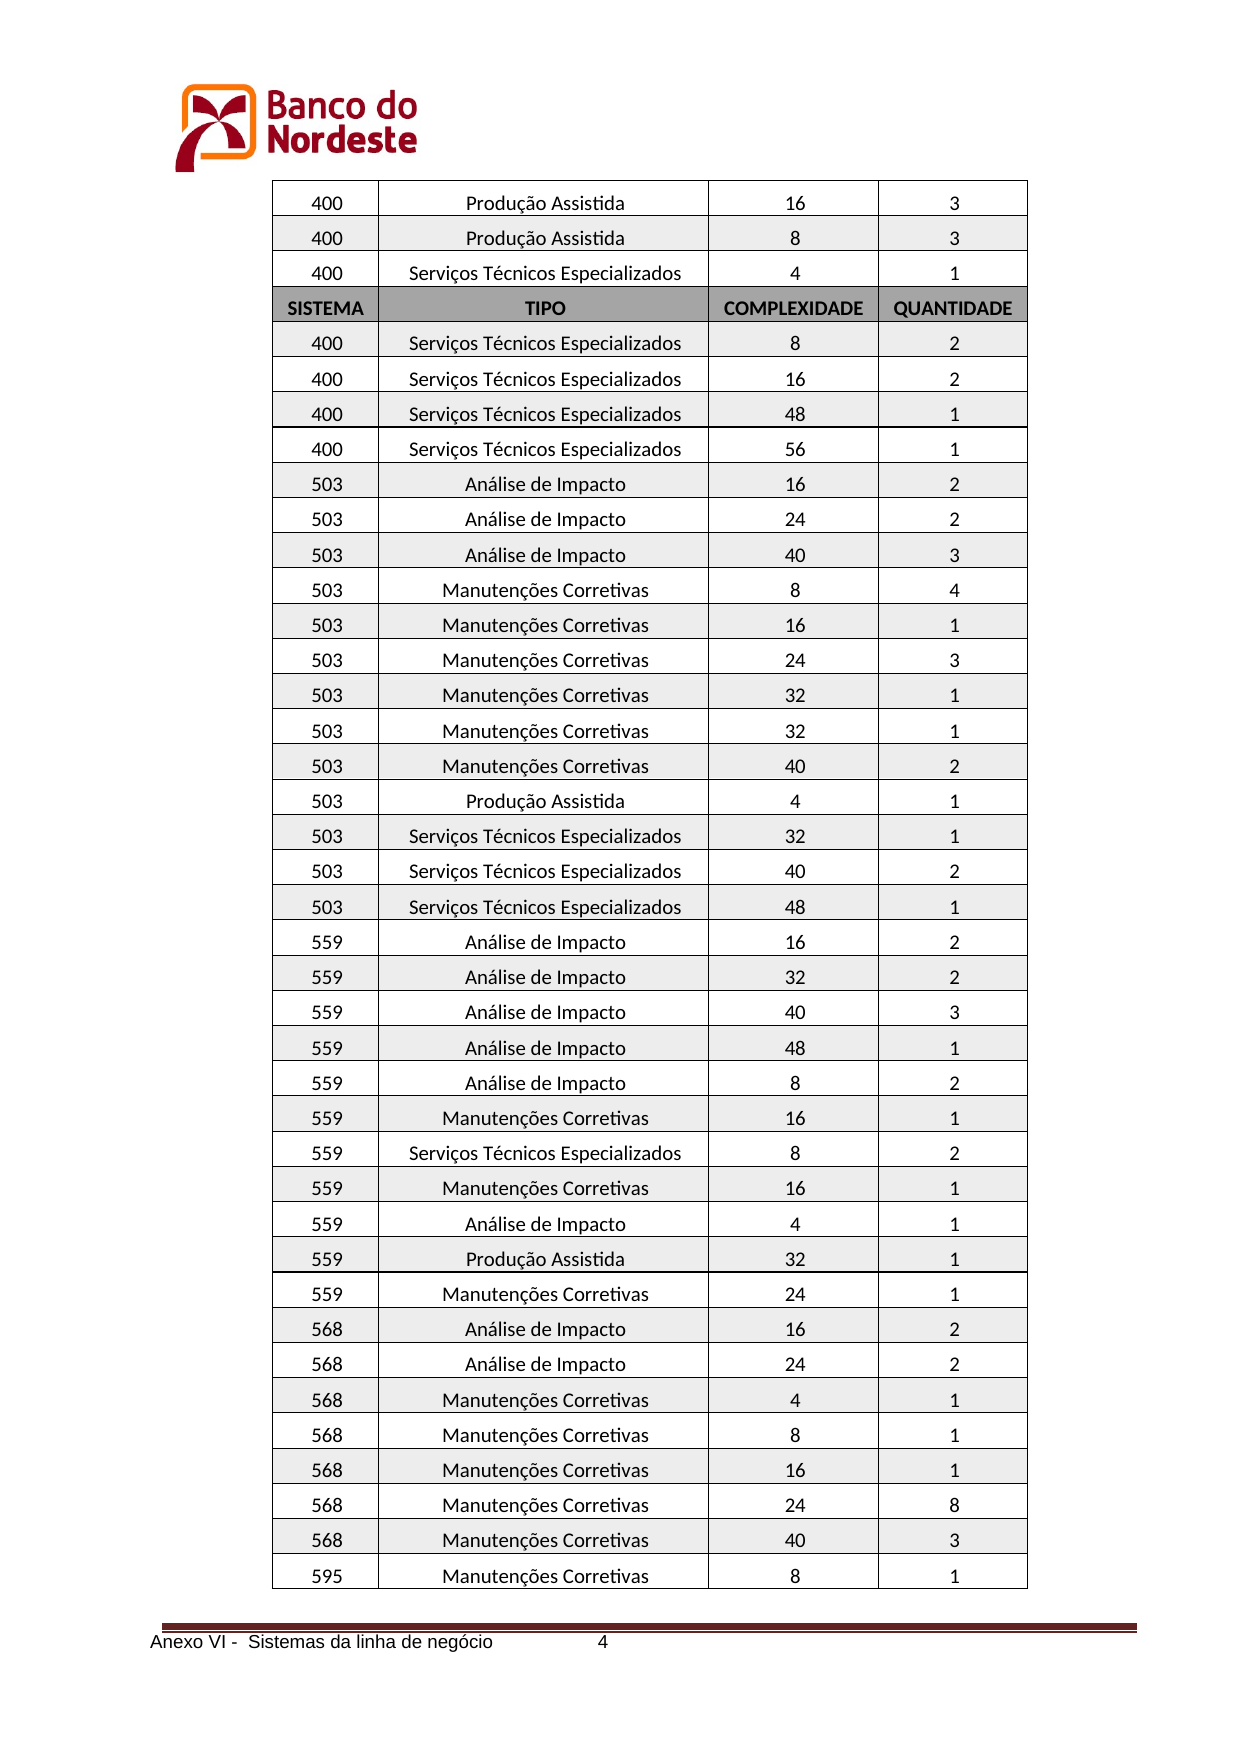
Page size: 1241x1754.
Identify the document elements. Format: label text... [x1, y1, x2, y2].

table_cell 16 [709, 181, 878, 215]
table_cell 503 [273, 780, 378, 814]
table_cell 559 [273, 1132, 378, 1166]
table_cell 24 [709, 498, 878, 532]
table_cell 40 [709, 850, 878, 884]
table_cell 1 [879, 815, 1027, 849]
table_cell Análise de Impacto [379, 1308, 708, 1342]
table_cell 1 [879, 1378, 1027, 1412]
table_cell 1 [879, 1167, 1027, 1201]
table_cell 503 [273, 639, 378, 673]
table_cell 568 [273, 1343, 378, 1377]
table_cell 3 [879, 1519, 1027, 1553]
table_cell 2 [879, 1061, 1027, 1095]
table_cell 8 [709, 1061, 878, 1095]
table_cell Análise de Impacto [379, 1026, 708, 1060]
table_cell 503 [273, 463, 378, 497]
table_cell 503 [273, 604, 378, 638]
table_cell 16 [709, 463, 878, 497]
table_cell 56 [709, 428, 878, 462]
table_cell Produção Assistida [379, 216, 708, 250]
table_cell 4 [709, 1202, 878, 1236]
table_cell Serviços Técnicos Especializados [379, 322, 708, 356]
table_cell 1 [879, 1026, 1027, 1060]
table_cell SISTEMA [273, 287, 378, 321]
table_cell 32 [709, 815, 878, 849]
table_cell 4 [709, 780, 878, 814]
table_cell 8 [879, 1484, 1027, 1518]
table_cell 3 [879, 533, 1027, 567]
table_cell 559 [273, 920, 378, 954]
table_cell 8 [709, 1413, 878, 1447]
table_cell 400 [273, 322, 378, 356]
table_cell 48 [709, 885, 878, 919]
table_cell 568 [273, 1413, 378, 1447]
table_cell Manutenções Corretivas [379, 1096, 708, 1131]
table_cell 400 [273, 428, 378, 462]
table_cell 1 [879, 885, 1027, 919]
table_cell COMPLEXIDADE [709, 287, 878, 321]
table_cell 16 [709, 357, 878, 391]
table_cell 1 [879, 1202, 1027, 1236]
table_cell 16 [709, 604, 878, 638]
table_cell 4 [709, 251, 878, 286]
table_cell 8 [709, 216, 878, 250]
table_cell 3 [879, 639, 1027, 673]
table_cell 1 [879, 392, 1027, 426]
table_cell 2 [879, 1343, 1027, 1377]
table_cell 1 [879, 428, 1027, 462]
table_cell 400 [273, 181, 378, 215]
table_cell Manutenções Corretivas [379, 1413, 708, 1447]
table_cell 568 [273, 1449, 378, 1483]
table_cell Análise de Impacto [379, 1343, 708, 1377]
table_cell 400 [273, 216, 378, 250]
table_cell 1 [879, 1273, 1027, 1307]
table_cell Serviços Técnicos Especializados [379, 1132, 708, 1166]
table_cell 3 [879, 181, 1027, 215]
table_cell Serviços Técnicos Especializados [379, 815, 708, 849]
table_cell 503 [273, 744, 378, 778]
table_cell 2 [879, 744, 1027, 778]
table_cell 400 [273, 357, 378, 391]
table_cell 1 [879, 1413, 1027, 1447]
table_cell 559 [273, 1061, 378, 1095]
table_cell 1 [879, 780, 1027, 814]
table_cell 2 [879, 463, 1027, 497]
table_cell Manutenções Corretivas [379, 1273, 708, 1307]
table_cell 24 [709, 1273, 878, 1307]
table_cell 503 [273, 498, 378, 532]
table_cell 32 [709, 956, 878, 990]
table_cell Serviços Técnicos Especializados [379, 885, 708, 919]
table_cell 16 [709, 1167, 878, 1201]
table_cell 1 [879, 604, 1027, 638]
table_cell 568 [273, 1484, 378, 1518]
table_cell 2 [879, 357, 1027, 391]
table_cell 4 [879, 568, 1027, 602]
table_cell Serviços Técnicos Especializados [379, 392, 708, 426]
table_cell Serviços Técnicos Especializados [379, 357, 708, 391]
table_cell 503 [273, 709, 378, 743]
table_cell 32 [709, 1237, 878, 1271]
table_cell 2 [879, 850, 1027, 884]
table_cell 16 [709, 1096, 878, 1131]
table_cell 559 [273, 956, 378, 990]
table_cell 503 [273, 885, 378, 919]
table_cell Manutenções Corretivas [379, 1484, 708, 1518]
table_cell Análise de Impacto [379, 956, 708, 990]
table_cell 559 [273, 1237, 378, 1271]
table_cell 32 [709, 674, 878, 708]
table_cell Manutenções Corretivas [379, 744, 708, 778]
table_cell 24 [709, 1343, 878, 1377]
table_cell Produção Assistida [379, 181, 708, 215]
table_cell 559 [273, 1273, 378, 1307]
table_cell 16 [709, 1308, 878, 1342]
table_cell Análise de Impacto [379, 1202, 708, 1236]
table_cell 32 [709, 709, 878, 743]
table_cell 1 [879, 709, 1027, 743]
table_cell 559 [273, 1026, 378, 1060]
table_cell 2 [879, 1308, 1027, 1342]
table_cell 1 [879, 251, 1027, 286]
table_cell 48 [709, 392, 878, 426]
table_cell Produção Assistida [379, 1237, 708, 1271]
table_cell 40 [709, 991, 878, 1025]
table_cell 2 [879, 498, 1027, 532]
table_cell Manutenções Corretivas [379, 1519, 708, 1553]
table_cell Análise de Impacto [379, 463, 708, 497]
picture [165, 73, 424, 180]
table_cell 568 [273, 1308, 378, 1342]
table_cell 595 [273, 1554, 378, 1588]
table_cell Manutenções Corretivas [379, 674, 708, 708]
table_cell 4 [709, 1378, 878, 1412]
table_cell 400 [273, 392, 378, 426]
table_cell 503 [273, 850, 378, 884]
table_cell Análise de Impacto [379, 920, 708, 954]
table_cell 16 [709, 1449, 878, 1483]
table_cell 8 [709, 568, 878, 602]
table_cell 503 [273, 533, 378, 567]
table_cell 2 [879, 322, 1027, 356]
table_cell Manutenções Corretivas [379, 604, 708, 638]
table_cell 40 [709, 744, 878, 778]
table_cell 559 [273, 991, 378, 1025]
table_cell Produção Assistida [379, 780, 708, 814]
table_cell 2 [879, 1132, 1027, 1166]
table_cell Serviços Técnicos Especializados [379, 251, 708, 286]
table_cell 1 [879, 674, 1027, 708]
table_cell 8 [709, 322, 878, 356]
table_cell 1 [879, 1096, 1027, 1131]
table_cell Manutenções Corretivas [379, 1167, 708, 1201]
table_cell 503 [273, 568, 378, 602]
table_cell 8 [709, 1132, 878, 1166]
table_cell 16 [709, 920, 878, 954]
table_cell 2 [879, 920, 1027, 954]
table_cell 400 [273, 251, 378, 286]
table_cell 559 [273, 1202, 378, 1236]
table_cell Manutenções Corretivas [379, 639, 708, 673]
table_cell 559 [273, 1167, 378, 1201]
table_cell 3 [879, 216, 1027, 250]
table_cell 40 [709, 1519, 878, 1553]
table_cell 568 [273, 1378, 378, 1412]
table_cell 3 [879, 991, 1027, 1025]
table_cell 2 [879, 956, 1027, 990]
table_cell Manutenções Corretivas [379, 1449, 708, 1483]
table_cell Manutenções Corretivas [379, 1378, 708, 1412]
table_cell 1 [879, 1237, 1027, 1271]
table_cell Manutenções Corretivas [379, 568, 708, 602]
table_cell 1 [879, 1554, 1027, 1588]
table_cell Serviços Técnicos Especializados [379, 850, 708, 884]
table_cell Análise de Impacto [379, 533, 708, 567]
table_cell Análise de Impacto [379, 1061, 708, 1095]
table_cell 40 [709, 533, 878, 567]
table_cell 24 [709, 639, 878, 673]
table_cell 503 [273, 674, 378, 708]
table_cell 559 [273, 1096, 378, 1131]
table_cell 1 [879, 1449, 1027, 1483]
table_cell 568 [273, 1519, 378, 1553]
table_cell TIPO [379, 287, 708, 321]
table_cell Serviços Técnicos Especializados [379, 428, 708, 462]
table_cell Manutenções Corretivas [379, 709, 708, 743]
table_cell QUANTIDADE [879, 287, 1027, 321]
table_cell Manutenções Corretivas [379, 1554, 708, 1588]
table_cell Análise de Impacto [379, 991, 708, 1025]
table_cell 503 [273, 815, 378, 849]
table_cell 24 [709, 1484, 878, 1518]
table_cell Análise de Impacto [379, 498, 708, 532]
table_cell 8 [709, 1554, 878, 1588]
table_cell 48 [709, 1026, 878, 1060]
